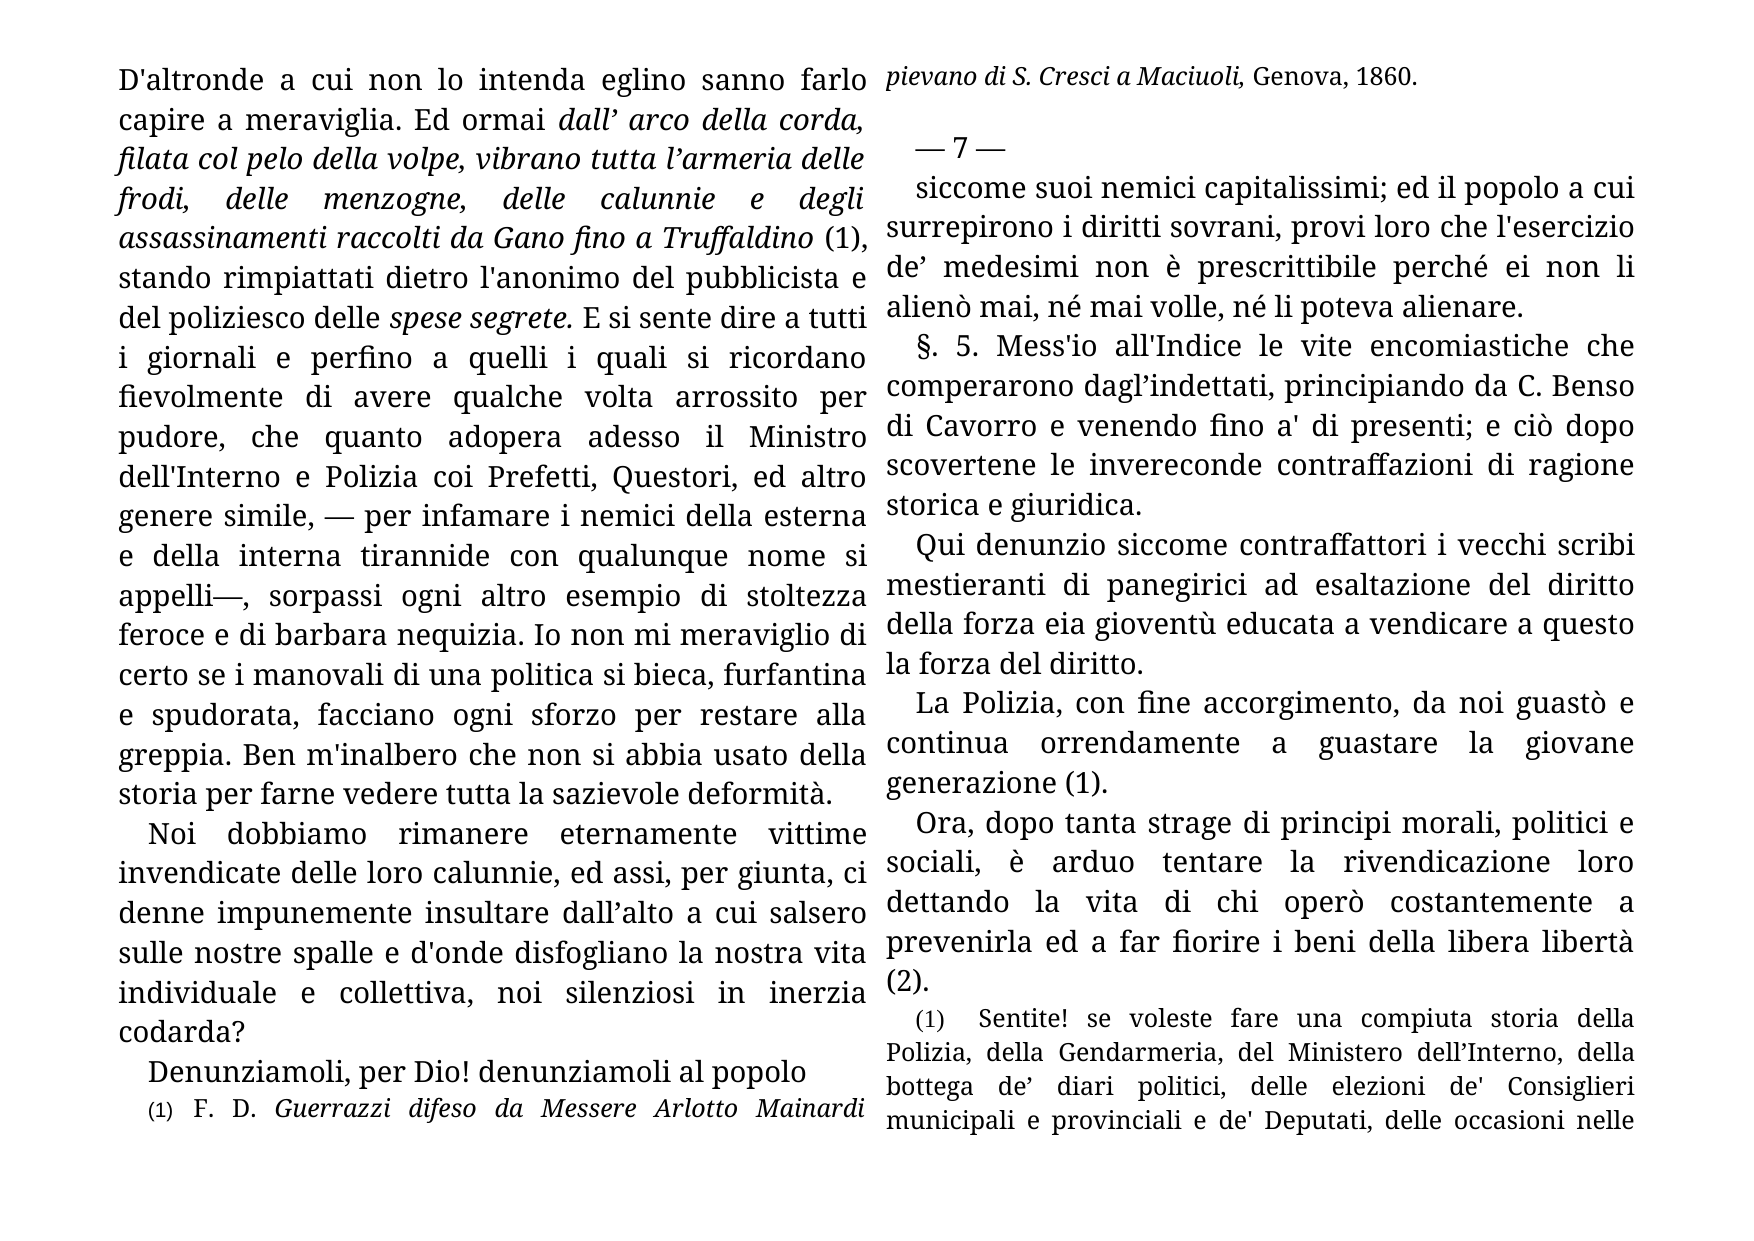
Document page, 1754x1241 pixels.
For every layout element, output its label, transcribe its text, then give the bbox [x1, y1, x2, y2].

text D'altronde a cui non lo intenda eglino sanno farlo capire a meraviglia. Ed ormai dall’ arco della corda, filata col pelo della volpe, vibrano tutta l’armeria delle frodi, delle menzogne, delle calunnie e degli assassinamenti raccolti da Gano fino a Truffaldino (1), stando rimpiattati dietro l'anonimo del pubblicista e del poliziesco delle spese segrete. E si sente dire a tutti i giornali e perfino a quelli i quali si ricordano fievolmente di avere qualche volta arrossito per pudore, che quanto adopera adesso il Ministro dell'Interno e Polizia coi Prefetti, Questori, ed altro genere simile, — per infamare i nemici della esterna e della interna tirannide con qualunque nome si appelli—, sorpassi ogni altro esempio di stoltezza feroce e di barbara nequizia. Io non mi meraviglio di certo se i manovali di una politica si bieca, furfantina e spudorata, facciano ogni sforzo per restare alla greppia. Ben m'inalbero che non si abbia usato della storia per farne vedere tutta la sazievole deformità. [118, 59, 868, 813]
text Ora, dopo tanta strage di principi morali, politici e sociali, è arduo tentare la rivendicazione loro dettando la vita di chi operò costantemente a prevenirla ed a far fiorire i beni della libera libertà (2). [886, 802, 1636, 1000]
text La Polizia, con fine accorgimento, da noi guastò e continua orrendamente a guastare la giovane generazione (1). [886, 683, 1636, 802]
list pievano di S. Cresci a Maciuoli, Genova, 1860. [886, 59, 1636, 93]
text Qui denunzio siccome contraffattori i vecchi scribi mestieranti di panegirici ad esaltazione del diritto della forza eia gioventù educata a vendicare a questo la forza del diritto. [886, 524, 1636, 683]
text siccome suoi nemici capitalissimi; ed il popolo a cui surrepirono i diritti sovrani, provi loro che l'esercizio de’ medesimi non è prescrittibile perché ei non li alienò mai, né mai volle, né li poteva alienare. [886, 167, 1636, 326]
list F. D. Guerrazzi difeso da Messere Arlotto Mainardi [118, 1091, 868, 1125]
text — 7 — [886, 127, 1636, 167]
text Noi dobbiamo rimanere eternamente vittime invendicate delle loro calunnie, ed assi, per giunta, ci denne impunemente insultare dall’alto a cui salsero sulle nostre spalle e d'onde disfogliano la nostra vita individuale e collettiva, noi silenziosi in inerzia codarda? [118, 813, 868, 1051]
text Denunziamoli, per Dio! denunziamoli al popolo [118, 1051, 868, 1091]
text §. 5. Mess'io all'Indice le vite encomiastiche che comperarono dagl’indettati, principiando da C. Benso di Cavorro e venendo fino a' di presenti; e ciò dopo scovertene le invereconde contraffazioni di ragione storica e giuridica. [886, 326, 1636, 524]
list Sentite! se voleste fare una compiuta storia della Polizia, della Gendarmeria, del Ministero dell’Interno, della bottega de’ diari politici, delle elezioni de' Consiglieri municipali e provinciali e de' Deputati, delle occasioni nelle [886, 1000, 1636, 1137]
